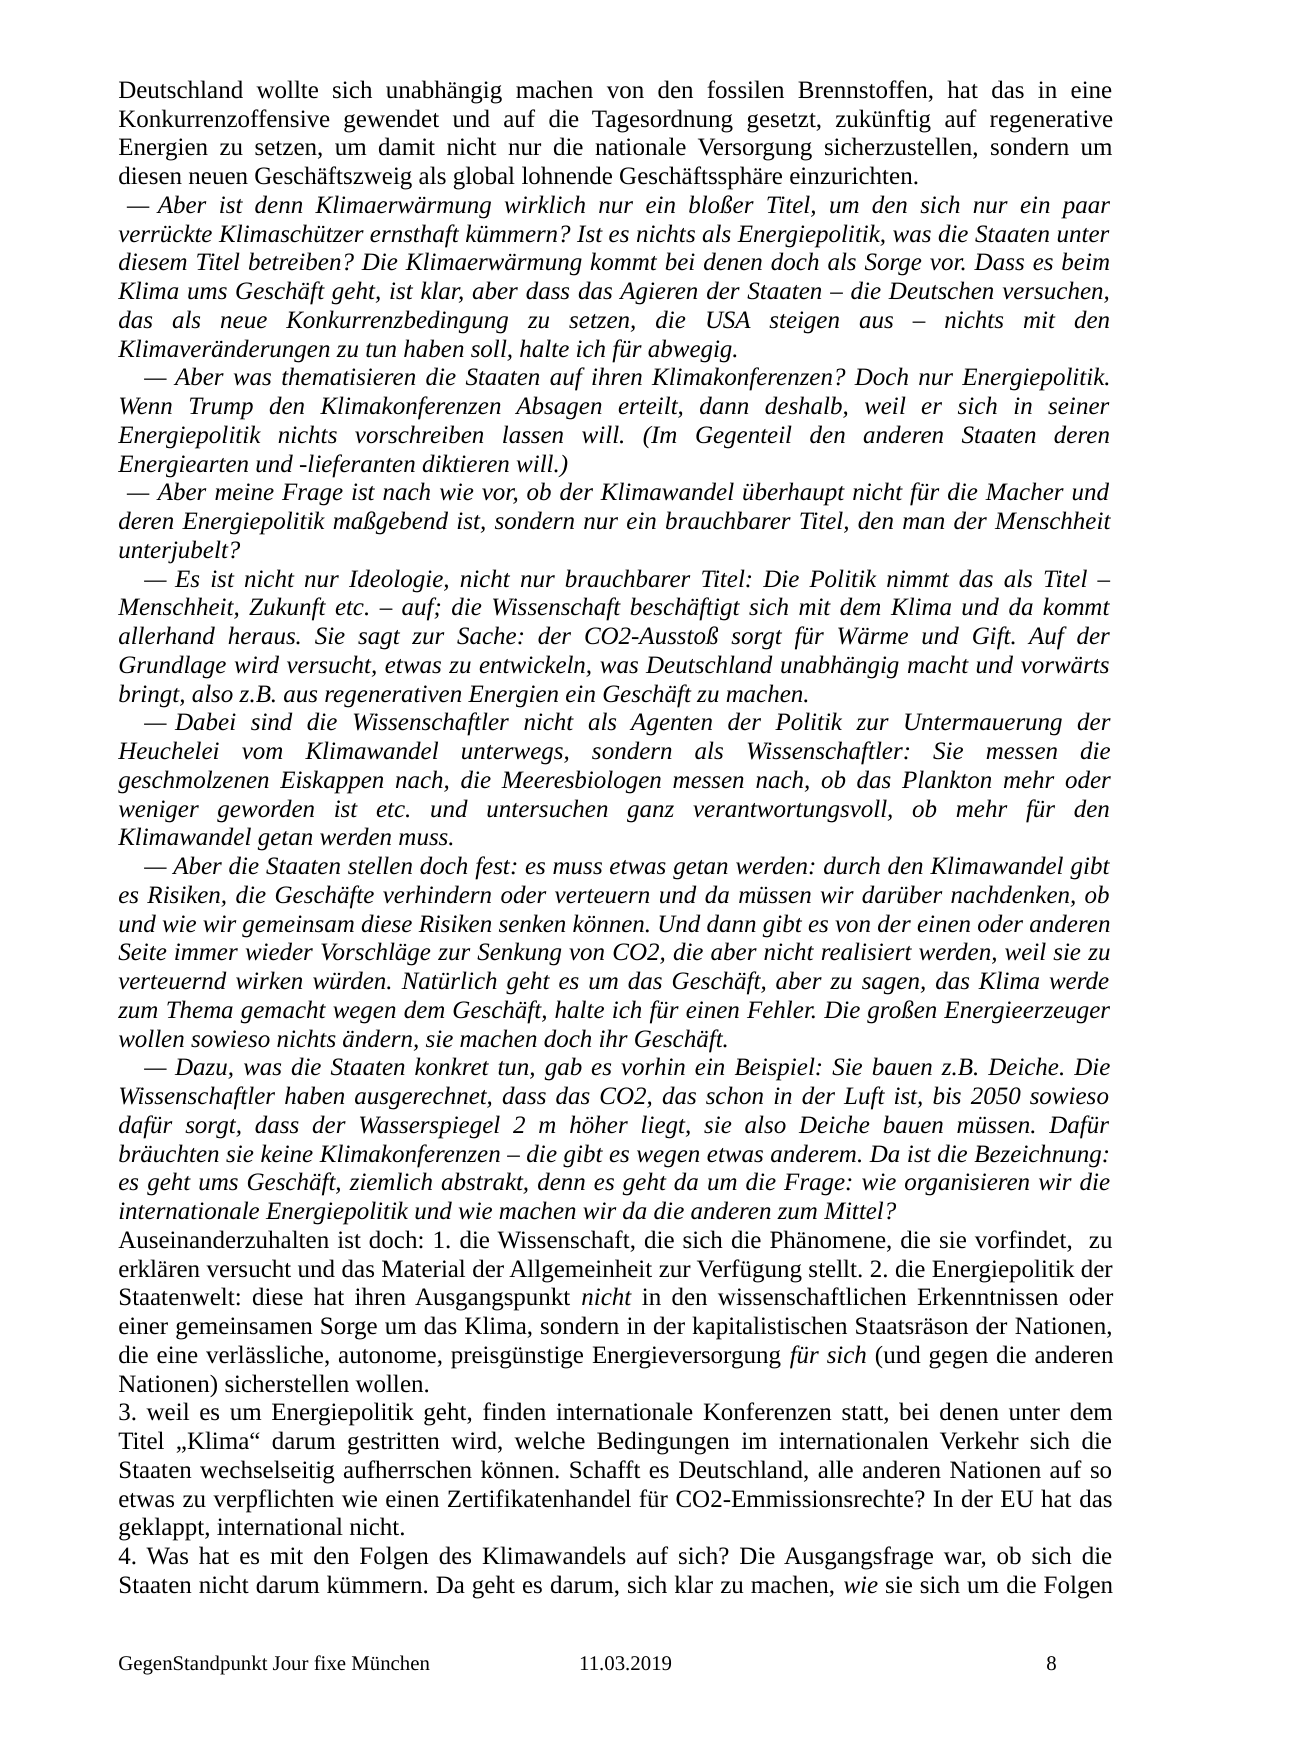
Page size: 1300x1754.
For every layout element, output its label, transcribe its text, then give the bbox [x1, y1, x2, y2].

text — Aber meine Frage ist nach wie vor, ob der Klimawandel überhaupt nicht für die Macher und deren Energiepolitik maßgebend ist, sondern nur ein brauchbarer Titel, den man der Menschheit unterjubelt? [118, 477, 1114, 564]
text — Aber was thematisieren die Staaten auf ihren Klimakonferenzen? Doch nur Energiepolitik. Wenn Trump den Klimakonferenzen Absagen erteilt, dann deshalb, weil er sich in seiner Energiepolitik nichts vorschreiben lassen will. (Im Gegenteil den anderen Staaten deren Energiearten und -lieferanten diktieren will.) [118, 362, 1114, 477]
text — Dazu, was die Staaten konkret tun, gab es vorhin ein Beispiel: Sie bauen z.B. Deiche. Die Wissenschaftler haben ausgerechnet, dass das CO2, das schon in der Luft ist, bis 2050 sowieso dafür sorgt, dass der Wasserspiegel 2 m höher liegt, sie also Deiche bauen müssen. Dafür bräuchten sie keine Klimakonferenzen – die gibt es wegen etwas anderem. Da ist die Bezeichnung: es geht ums Geschäft, ziemlich abstrakt, denn es geht da um die Frage: wie organisieren wir die internationale Energiepolitik und wie machen wir da die anderen zum Mittel? [118, 1052, 1114, 1225]
text — Aber ist denn Klimaerwärmung wirklich nur ein bloßer Titel, um den sich nur ein paar verrückte Klimaschützer ernsthaft kümmern? Ist es nichts als Energiepolitik, was die Staaten unter diesem Titel betreiben? Die Klimaerwärmung kommt bei denen doch als Sorge vor. Dass es beim Klima ums Geschäft geht, ist klar, aber dass das Agieren der Staaten – die Deutschen versuchen, das als neue Konkurrenzbedingung zu setzen, die USA steigen aus – nichts mit den Klimaveränderungen zu tun haben soll, halte ich für abwegig. [118, 190, 1114, 362]
text — Dabei sind die Wissenschaftler nicht als Agenten der Politik zur Untermauerung der Heuchelei vom Klimawandel unterwegs, sondern als Wissenschaftler: Sie messen die geschmolzenen Eiskappen nach, die Meeresbiologen messen nach, ob das Plankton mehr oder weniger geworden ist etc. und untersuchen ganz verantwortungsvoll, ob mehr für den Klimawandel getan werden muss. [118, 707, 1114, 851]
text — Es ist nicht nur Ideologie, nicht nur brauchbarer Titel: Die Politik nimmt das als Titel – Menschheit, Zukunft etc. – auf; die Wissenschaft beschäftigt sich mit dem Klima und da kommt allerhand heraus. Sie sagt zur Sache: der CO2-Ausstoß sorgt für Wärme und Gift. Auf der Grundlage wird versucht, etwas zu entwickeln, was Deutschland unabhängig macht und vorwärts bringt, also z.B. aus regenerativen Energien ein Geschäft zu machen. [118, 564, 1114, 707]
text 4. Was hat es mit den Folgen des Klimawandels auf sich? Die Ausgangsfrage war, ob sich die Staaten nicht darum kümmern. Da geht es darum, sich klar zu machen, wie sie sich um die Folgen [118, 1541, 1114, 1599]
text Auseinanderzuhalten ist doch: 1. die Wissenschaft, die sich die Phänomene, die sie vorfindet, zu erklären versucht und das Material der Allgemeinheit zur Verfügung stellt. 2. die Energiepolitik der Staatenwelt: diese hat ihren Ausgangspunkt nicht in den wissenschaftlichen Erkenntnissen oder einer gemeinsamen Sorge um das Klima, sondern in der kapitalistischen Staatsräson der Nationen, die eine verlässliche, autonome, preisgünstige Energieversorgung für sich (und gegen die anderen Nationen) sicherstellen wollen. [118, 1225, 1114, 1397]
text Deutschland wollte sich unabhängig machen von den fossilen Brennstoffen, hat das in eine Konkurrenzoffensive gewendet und auf die Tagesordnung gesetzt, zukünftig auf regenerative Energien zu setzen, um damit nicht nur die nationale Versorgung sicherzustellen, sondern um diesen neuen Geschäftszweig als global lohnende Geschäftssphäre einzurichten. [118, 75, 1114, 190]
text 3. weil es um Energiepolitik geht, finden internationale Konferenzen statt, bei denen unter dem Titel „Klima“ darum gestritten wird, welche Bedingungen im internationalen Verkehr sich die Staaten wechselseitig aufherrschen können. Schafft es Deutschland, alle anderen Nationen auf so etwas zu verpflichten wie einen Zertifikatenhandel für CO2-Emmissionsrechte? In der EU hat das geklappt, international nicht. [118, 1397, 1114, 1541]
text — Aber die Staaten stellen doch fest: es muss etwas getan werden: durch den Klimawandel gibt es Risiken, die Geschäfte verhindern oder verteuern und da müssen wir darüber nachdenken, ob und wie wir gemeinsam diese Risiken senken können. Und dann gibt es von der einen oder anderen Seite immer wieder Vorschläge zur Senkung von CO2, die aber nicht realisiert werden, weil sie zu verteuernd wirken würden. Natürlich geht es um das Geschäft, aber zu sagen, das Klima werde zum Thema gemacht wegen dem Geschäft, halte ich für einen Fehler. Die großen Energieerzeuger wollen sowieso nichts ändern, sie machen doch ihr Geschäft. [118, 851, 1114, 1052]
